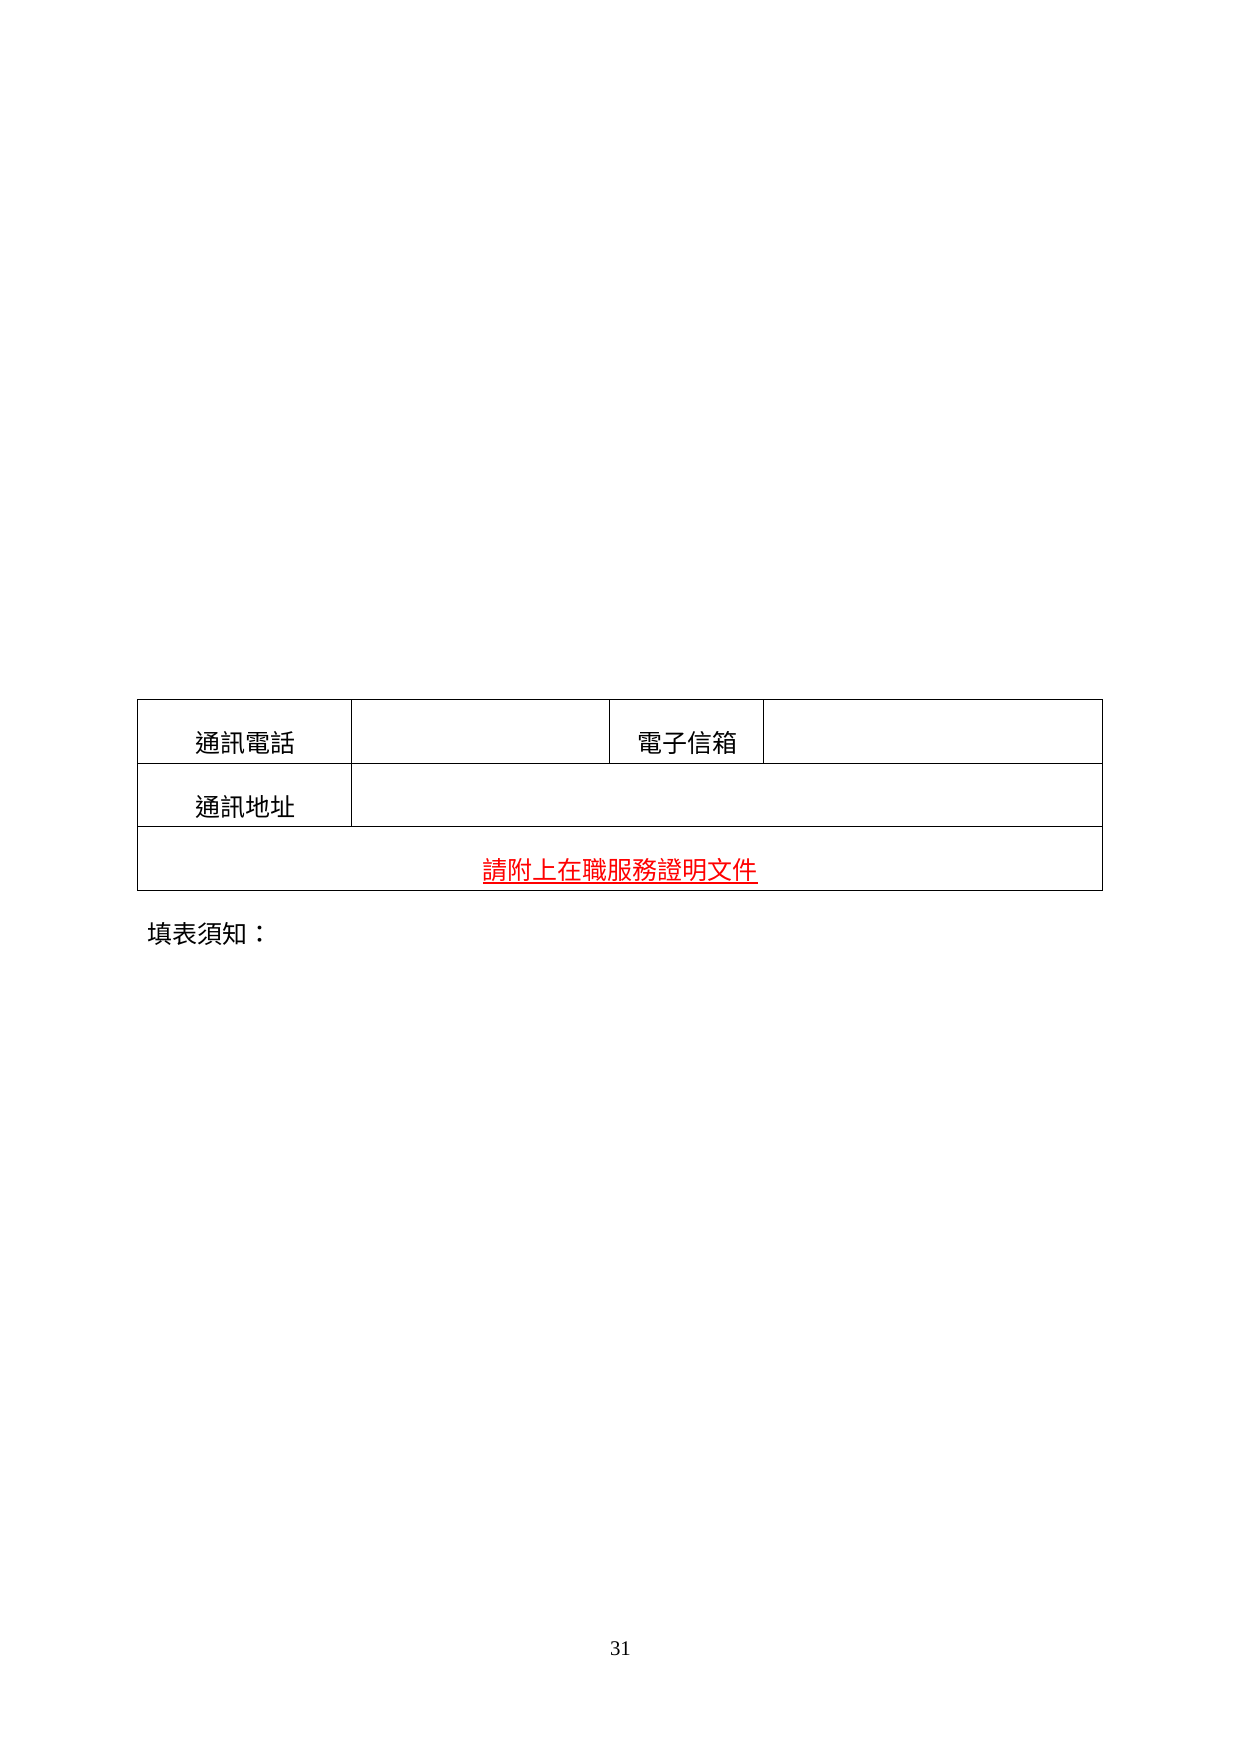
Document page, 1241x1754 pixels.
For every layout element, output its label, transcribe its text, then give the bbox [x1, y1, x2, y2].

table_cell 電子信箱 [610, 700, 763, 763]
table_cell [352, 700, 609, 763]
table_cell [764, 700, 1102, 763]
table_cell 請附上在職服務證明文件 [138, 827, 1102, 890]
table_cell 通訊電話 [138, 700, 351, 763]
table_cell [352, 764, 1102, 826]
text 填表須知： [148, 891, 1122, 953]
table_cell 通訊地址 [138, 764, 351, 826]
